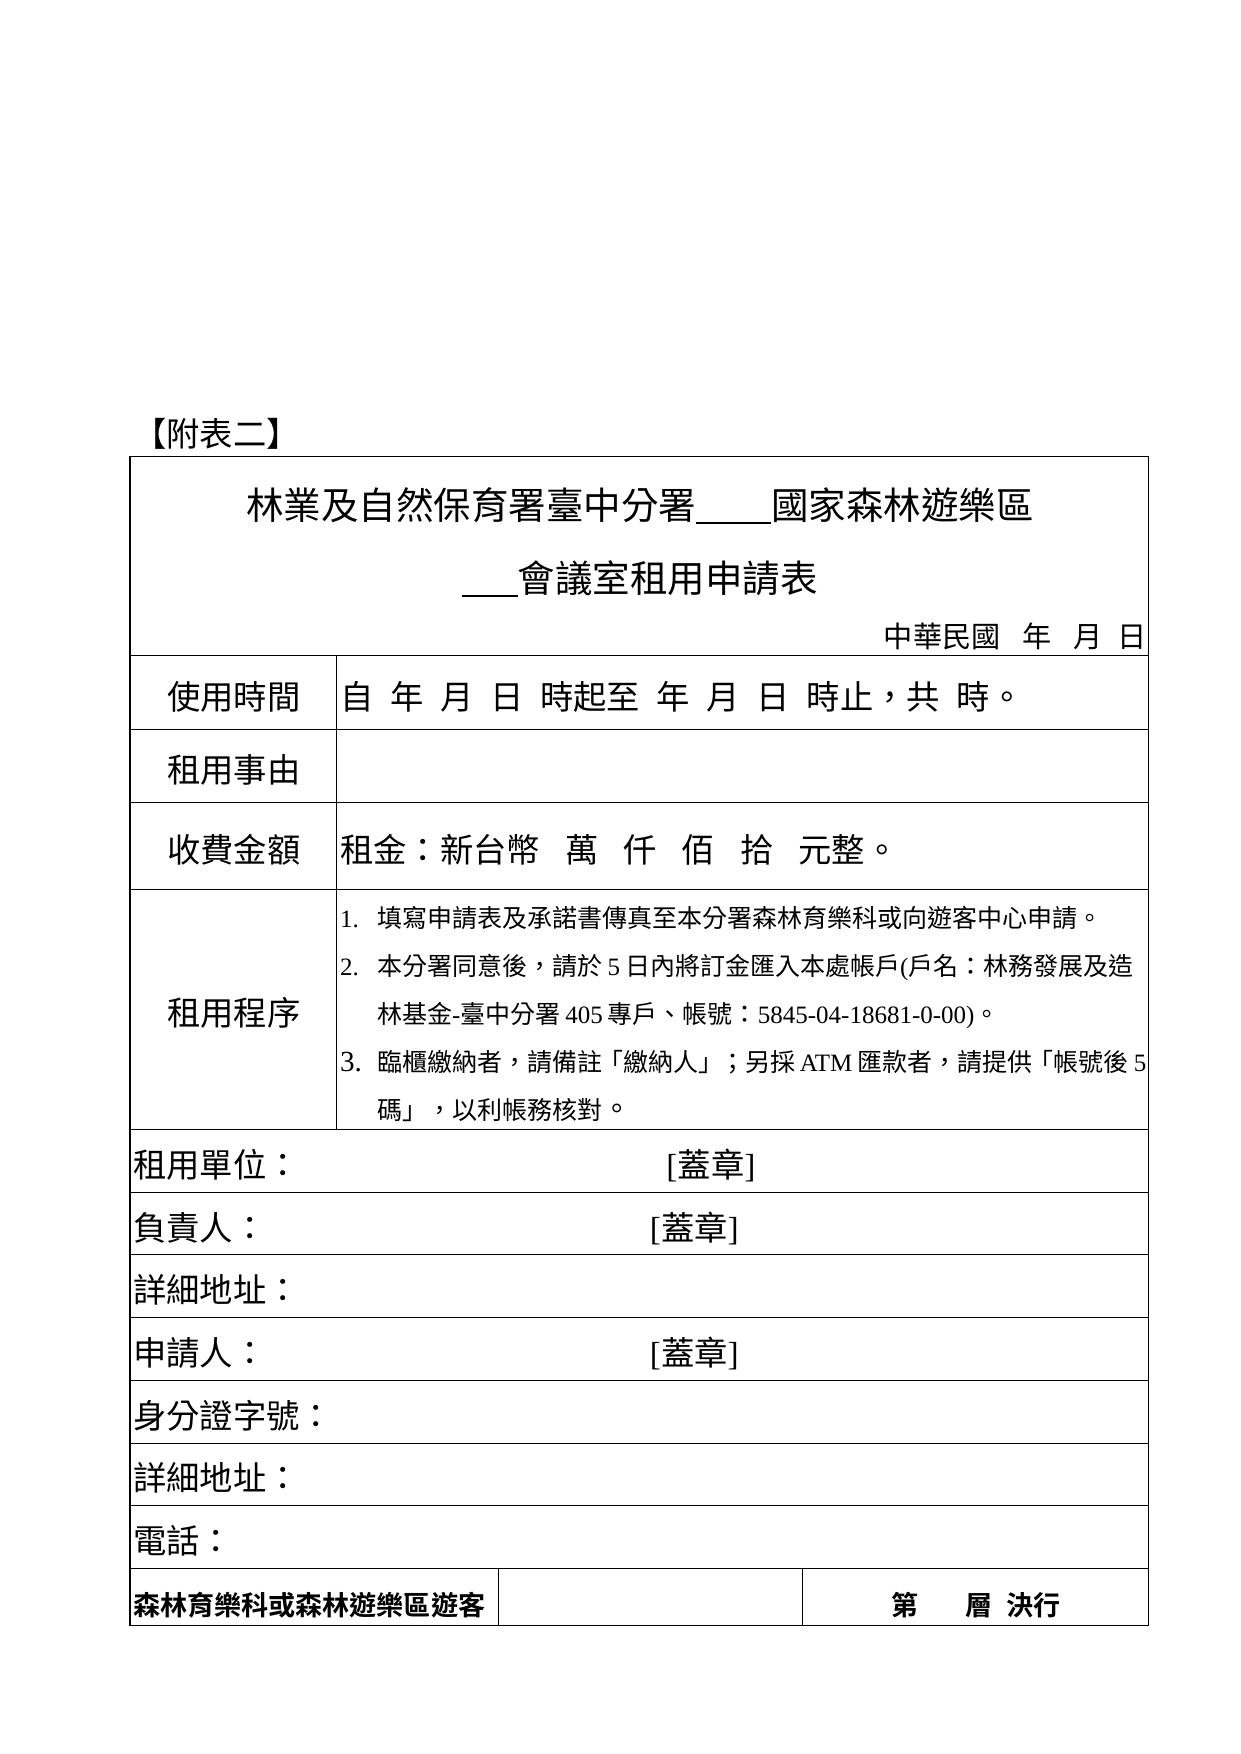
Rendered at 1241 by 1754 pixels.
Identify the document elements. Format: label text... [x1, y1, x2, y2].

table_cell 租金：新台幣 萬 仟 佰 拾 元整。 [337, 803, 1148, 888]
text 【附表二】 [133, 404, 1137, 456]
table_cell 收費金額 [131, 803, 336, 888]
table_cell 詳細地址： [131, 1255, 1148, 1317]
table_cell 使用時間 [131, 656, 336, 729]
table_cell 填寫申請表及承諾書傳真至本分署森林育樂科或向遊客中心申請。 本分署同意後，請於5日內將訂金匯入本處帳戶(戶名：林務發展及造林基金-臺中分署405專戶、帳號：5845-04-18681-0-00)。 臨櫃繳納者，請備註「繳納人」；另採ATM匯款者，請提供「帳號後5碼」，以利帳務核對。 [337, 890, 1148, 1129]
table_cell 負責人： [蓋章] [131, 1193, 1148, 1254]
table_header 林業及自然保育署臺中分署 國家森林遊樂區 會議室租用申請表 中華民國 年 月 日 [131, 457, 1148, 655]
table_cell 森林育樂科或森林遊樂區遊客 [131, 1569, 498, 1625]
table_cell 電話： [131, 1506, 1148, 1568]
table_cell 第 層 決行 [803, 1569, 1148, 1625]
table_cell 申請人： [蓋章] [131, 1318, 1148, 1380]
table_cell 租用事由 [131, 730, 336, 802]
table_cell 自 年 月 日 時起至 年 月 日 時止，共 時。 [337, 656, 1148, 729]
table_cell 租用程序 [131, 890, 336, 1129]
table_cell 租用單位： [蓋章] [131, 1130, 1148, 1192]
table_cell 詳細地址： [131, 1444, 1148, 1505]
table_cell [499, 1569, 802, 1625]
table_cell [337, 730, 1148, 802]
table_cell 身分證字號： [131, 1381, 1148, 1442]
